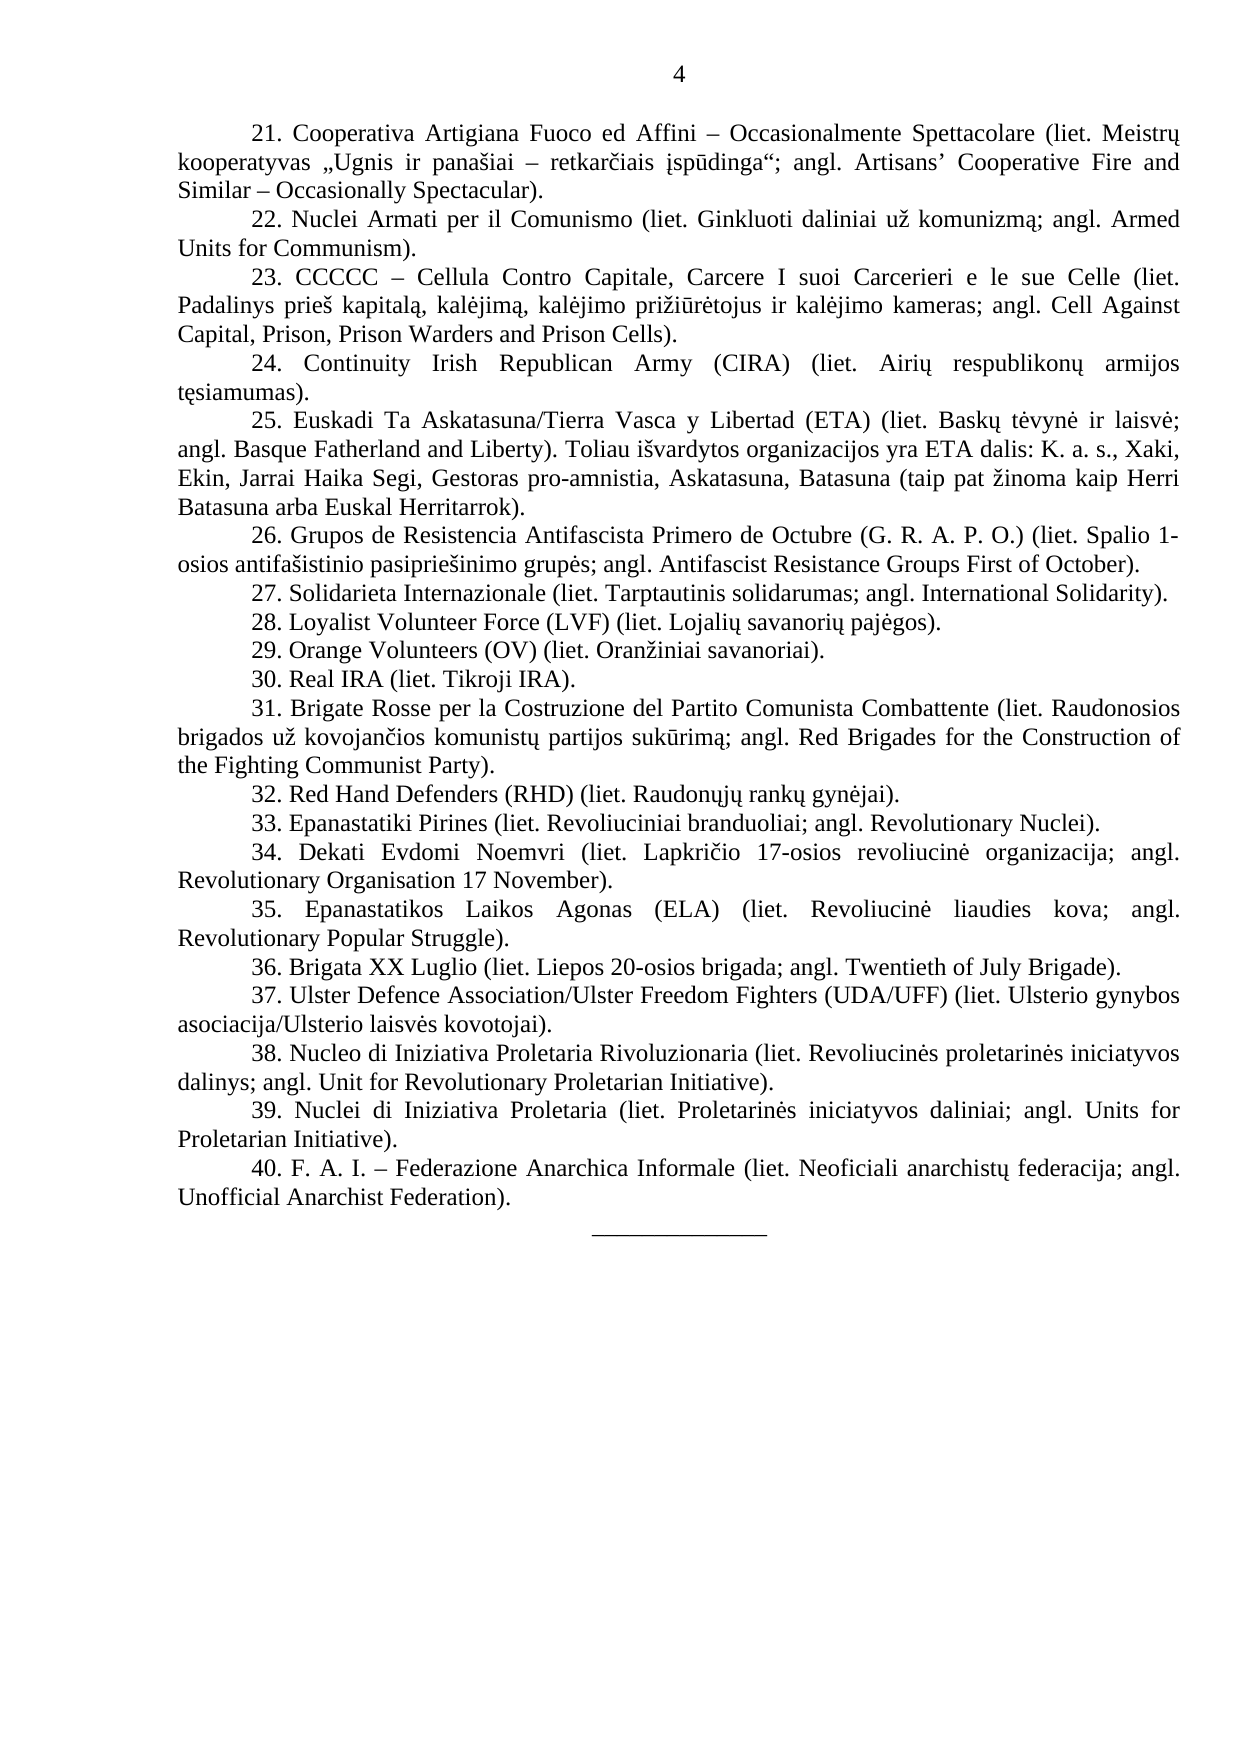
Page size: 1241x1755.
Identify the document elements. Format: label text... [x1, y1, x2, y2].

text 28. Loyalist Volunteer Force (LVF) (liet. Lojalių savanorių pajėgos). [177, 607, 1181, 636]
text 36. Brigata XX Luglio (liet. Liepos 20-osios brigada; angl. Twentieth of July Brigade). [177, 952, 1181, 981]
text 37. Ulster Defence Association/Ulster Freedom Fighters (UDA/UFF) (liet. Ulsterio gynybos asociacija/Ulsterio laisvės kovotojai). [177, 981, 1181, 1038]
text 30. Real IRA (liet. Tikroji IRA). [177, 664, 1181, 693]
text 33. Epanastatiki Pirines (liet. Revoliuciniai branduoliai; angl. Revolutionary Nuclei). [177, 808, 1181, 837]
text 35. Epanastatikos Laikos Agonas (ELA) (liet. Revoliucinė liaudies kova; angl. Revolutionary Popular Struggle). [177, 894, 1181, 952]
text 27. Solidarieta Internazionale (liet. Tarptautinis solidarumas; angl. International Solidarity). [177, 578, 1181, 607]
text 24. Continuity Irish Republican Army (CIRA) (liet. Airių respublikonų armijos tęsiamumas). [177, 348, 1181, 406]
text 22. Nuclei Armati per il Comunismo (liet. Ginkluoti daliniai už komunizmą; angl. Armed Units for Communism). [177, 204, 1181, 262]
text 40. F. A. I. – Federazione Anarchica Informale (liet. Neoficiali anarchistų federacija; angl. Unofficial Anarchist Federation). [177, 1153, 1181, 1211]
text 23. CCCCC – Cellula Contro Capitale, Carcere I suoi Carcerieri e le sue Celle (liet. Padalinys prieš kapitalą, kalėjimą, kalėjimo prižiūrėtojus ir kalėjimo kameras; angl. Cell Against Capital, Prison, Prison Warders and Prison Cells). [177, 262, 1181, 348]
text 29. Orange Volunteers (OV) (liet. Oranžiniai savanoriai). [177, 636, 1181, 664]
text 38. Nucleo di Iniziativa Proletaria Rivoluzionaria (liet. Revoliucinės proletarinės iniciatyvos dalinys; angl. Unit for Revolutionary Proletarian Initiative). [177, 1038, 1181, 1096]
text 21. Cooperativa Artigiana Fuoco ed Affini – Occasionalmente Spettacolare (liet. Meistrų kooperatyvas „Ugnis ir panašiai – retkarčiais įspūdinga“; angl. Artisans’ Cooperative Fire and Similar – Occasionally Spectacular). [177, 118, 1181, 204]
text ______________ [177, 1211, 1181, 1239]
text 25. Euskadi Ta Askatasuna/Tierra Vasca y Libertad (ETA) (liet. Baskų tėvynė ir laisvė; angl. Basque Fatherland and Liberty). Toliau išvardytos organizacijos yra ETA dalis: K. a. s., Xaki, Ekin, Jarrai Haika Segi, Gestoras pro-amnistia, Askatasuna, Batasuna (taip pat žinoma kaip Herri Batasuna arba Euskal Herritarrok). [177, 406, 1181, 521]
text 39. Nuclei di Iniziativa Proletaria (liet. Proletarinės iniciatyvos daliniai; angl. Units for Proletarian Initiative). [177, 1096, 1181, 1153]
text 26. Grupos de Resistencia Antifascista Primero de Octubre (G. R. A. P. O.) (liet. Spalio 1-osios antifašistinio pasipriešinimo grupės; angl. Antifascist Resistance Groups First of October). [177, 521, 1181, 578]
text 31. Brigate Rosse per la Costruzione del Partito Comunista Combattente (liet. Raudonosios brigados už kovojančios komunistų partijos sukūrimą; angl. Red Brigades for the Construction of the Fighting Communist Party). [177, 693, 1181, 779]
text 32. Red Hand Defenders (RHD) (liet. Raudonųjų rankų gynėjai). [177, 779, 1181, 808]
text 34. Dekati Evdomi Noemvri (liet. Lapkričio 17-osios revoliucinė organizacija; angl. Revolutionary Organisation 17 November). [177, 837, 1181, 894]
